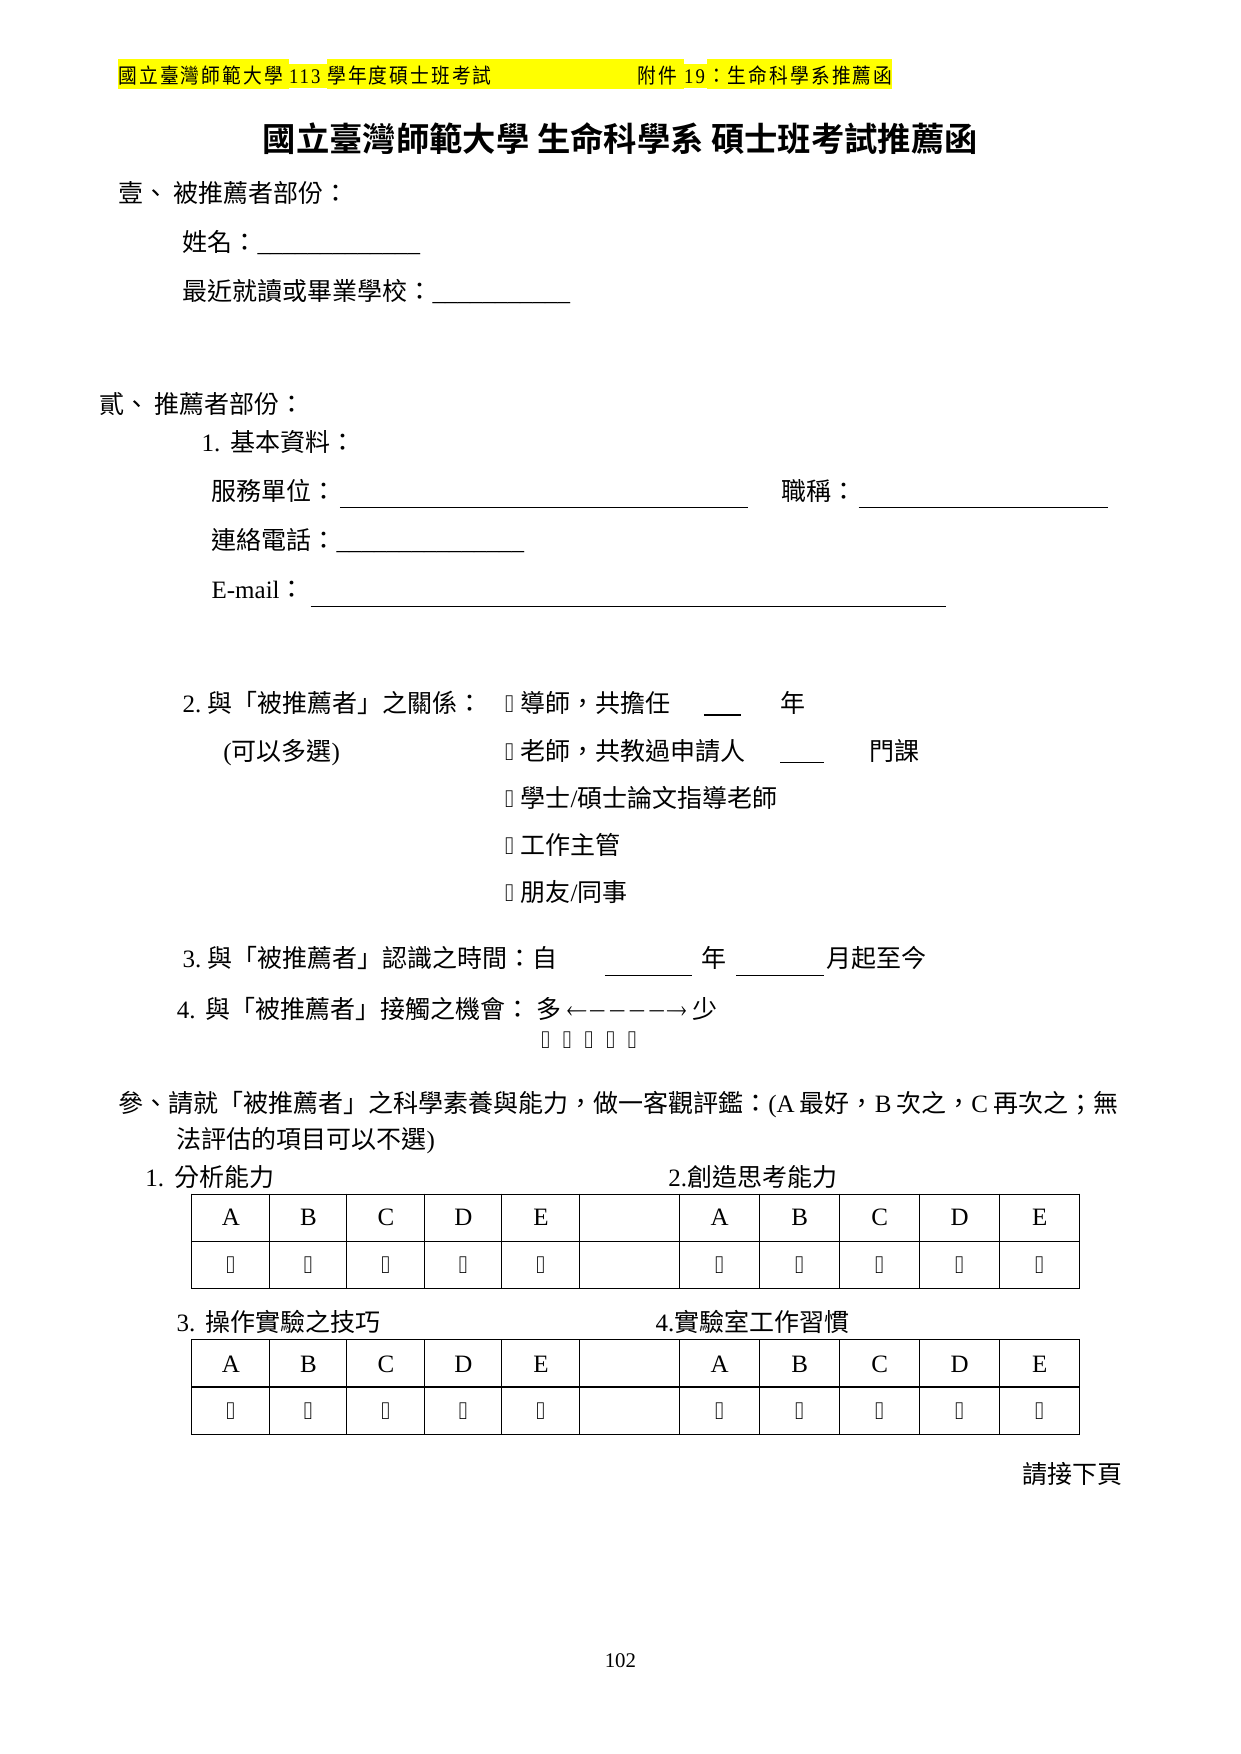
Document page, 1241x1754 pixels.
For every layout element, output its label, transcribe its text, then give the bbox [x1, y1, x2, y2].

list 被推薦者部份： [118, 172, 1122, 210]
table_cell 3. 與「被推薦者」認識之時間：自 [179, 926, 605, 974]
table_cell [179, 831, 502, 878]
table_header B [760, 1195, 839, 1241]
table_cell [580, 1242, 679, 1288]
table_header [701, 689, 777, 737]
table_cell [311, 557, 670, 606]
table_header C [840, 1340, 919, 1386]
list 分析能力 2.創造思考能力 [118, 1156, 1122, 1193]
table_header A [680, 1195, 759, 1241]
table_cell [696, 607, 833, 648]
table_header [580, 1340, 679, 1386]
table_cell  [920, 1242, 999, 1288]
table_cell [580, 1388, 679, 1434]
table_cell  [192, 1388, 269, 1434]
table_header  導師，共擔任 [502, 689, 701, 737]
table_cell [867, 784, 1153, 831]
table_header [580, 1195, 679, 1241]
table_header D [425, 1195, 501, 1241]
table_header C [347, 1195, 424, 1241]
text 參、請就「被推薦者」之科學素養與能力，做一客觀評鑑：(A最好，B次之，C再次之；無法評估的項目可以不選) [118, 1083, 1122, 1156]
table_cell [621, 259, 908, 307]
table_header C [840, 1195, 919, 1241]
table_cell  [502, 1388, 579, 1434]
list 與「被推薦者」接觸之機會： 多  少 [118, 988, 1122, 1026]
table_header 姓名：_____________ [179, 210, 621, 258]
table_header [621, 210, 908, 258]
table_cell  [840, 1388, 919, 1434]
table_cell [179, 879, 502, 926]
table_header A [680, 1340, 759, 1386]
text 請接下頁 [118, 1463, 1122, 1488]
table_header B [760, 1340, 839, 1386]
table_header 職稱： [748, 459, 858, 507]
table_cell [605, 926, 692, 974]
table_cell [808, 879, 867, 926]
table_header C [347, 1340, 424, 1386]
table_cell [1096, 606, 1107, 648]
table_header A [192, 1195, 269, 1241]
table_cell [771, 307, 1096, 348]
table_cell  [1000, 1242, 1079, 1288]
table_header E [502, 1195, 579, 1241]
table_cell 月起至今 [824, 926, 1153, 974]
table_header B [270, 1340, 346, 1386]
table_cell [834, 607, 896, 648]
table_cell [179, 307, 281, 348]
table_cell [808, 831, 867, 878]
table_cell  [270, 1388, 346, 1434]
table_header [909, 210, 1096, 258]
table_cell  [502, 1242, 579, 1288]
table_header D [425, 1340, 501, 1386]
table_cell  [425, 1388, 501, 1434]
table_cell  [680, 1388, 759, 1434]
table_cell 門課 [867, 737, 1153, 784]
list 操作實驗之技巧 4.實驗室工作習慣 [155, 1302, 1122, 1339]
table_header 年 [777, 689, 1153, 737]
table_cell [879, 508, 1107, 557]
table_cell [934, 606, 996, 648]
table_header [340, 459, 748, 507]
table_cell [281, 307, 621, 348]
table_cell E-mail： [209, 557, 311, 606]
table_cell [209, 606, 325, 648]
table_cell [896, 607, 933, 648]
table_cell  [425, 1242, 501, 1288]
table_header B [270, 1195, 346, 1241]
table_cell [763, 507, 879, 557]
table_cell 年 [692, 926, 736, 974]
table_cell [670, 557, 946, 606]
table_cell [736, 926, 823, 974]
table_cell 最近就讀或畢業學校：___________ [179, 259, 621, 307]
table_cell [996, 606, 1033, 648]
table_cell  [920, 1388, 999, 1434]
table_cell 連絡電話：_______________ [209, 507, 763, 557]
table_cell [808, 784, 867, 831]
list 推薦者部份： [99, 383, 1122, 421]
table_header E [1000, 1340, 1079, 1386]
table_cell [867, 831, 1153, 878]
table_cell  [192, 1242, 269, 1288]
table_cell [909, 259, 1096, 307]
table_cell  學士/碩士論文指導老師 [502, 784, 808, 831]
table_cell  老師，共教過申請人 [502, 737, 777, 784]
list 基本資料： [118, 421, 1122, 458]
table_cell  [760, 1242, 839, 1288]
table_cell [621, 307, 771, 348]
table_cell  [347, 1388, 424, 1434]
table_header 2. 與「被推薦者」之關係： [179, 689, 502, 737]
table_cell  [347, 1242, 424, 1288]
table_cell [325, 607, 696, 648]
table_cell  [270, 1242, 346, 1288]
table_cell  朋友/同事 [502, 879, 808, 926]
text 國立臺灣師範大學 生命科學系 碩士班考試推薦函 [118, 118, 1122, 160]
table_header D [920, 1340, 999, 1386]
table_header E [1000, 1195, 1079, 1241]
table_cell (可以多選) [179, 737, 502, 784]
table_cell  [760, 1388, 839, 1434]
table_header [859, 459, 1107, 507]
table_cell  [1000, 1388, 1079, 1434]
table_cell [867, 879, 1153, 926]
table_header E [502, 1340, 579, 1386]
table_cell  [840, 1242, 919, 1288]
table_header 服務單位： [209, 459, 340, 507]
table_header D [920, 1195, 999, 1241]
text      [62, 1026, 1122, 1055]
table_cell [179, 784, 502, 831]
table_header A [192, 1340, 269, 1386]
table_cell  [680, 1242, 759, 1288]
table_cell  工作主管 [502, 831, 808, 878]
table_cell [777, 737, 867, 784]
table_cell [1034, 606, 1096, 648]
table_cell [946, 557, 1107, 606]
